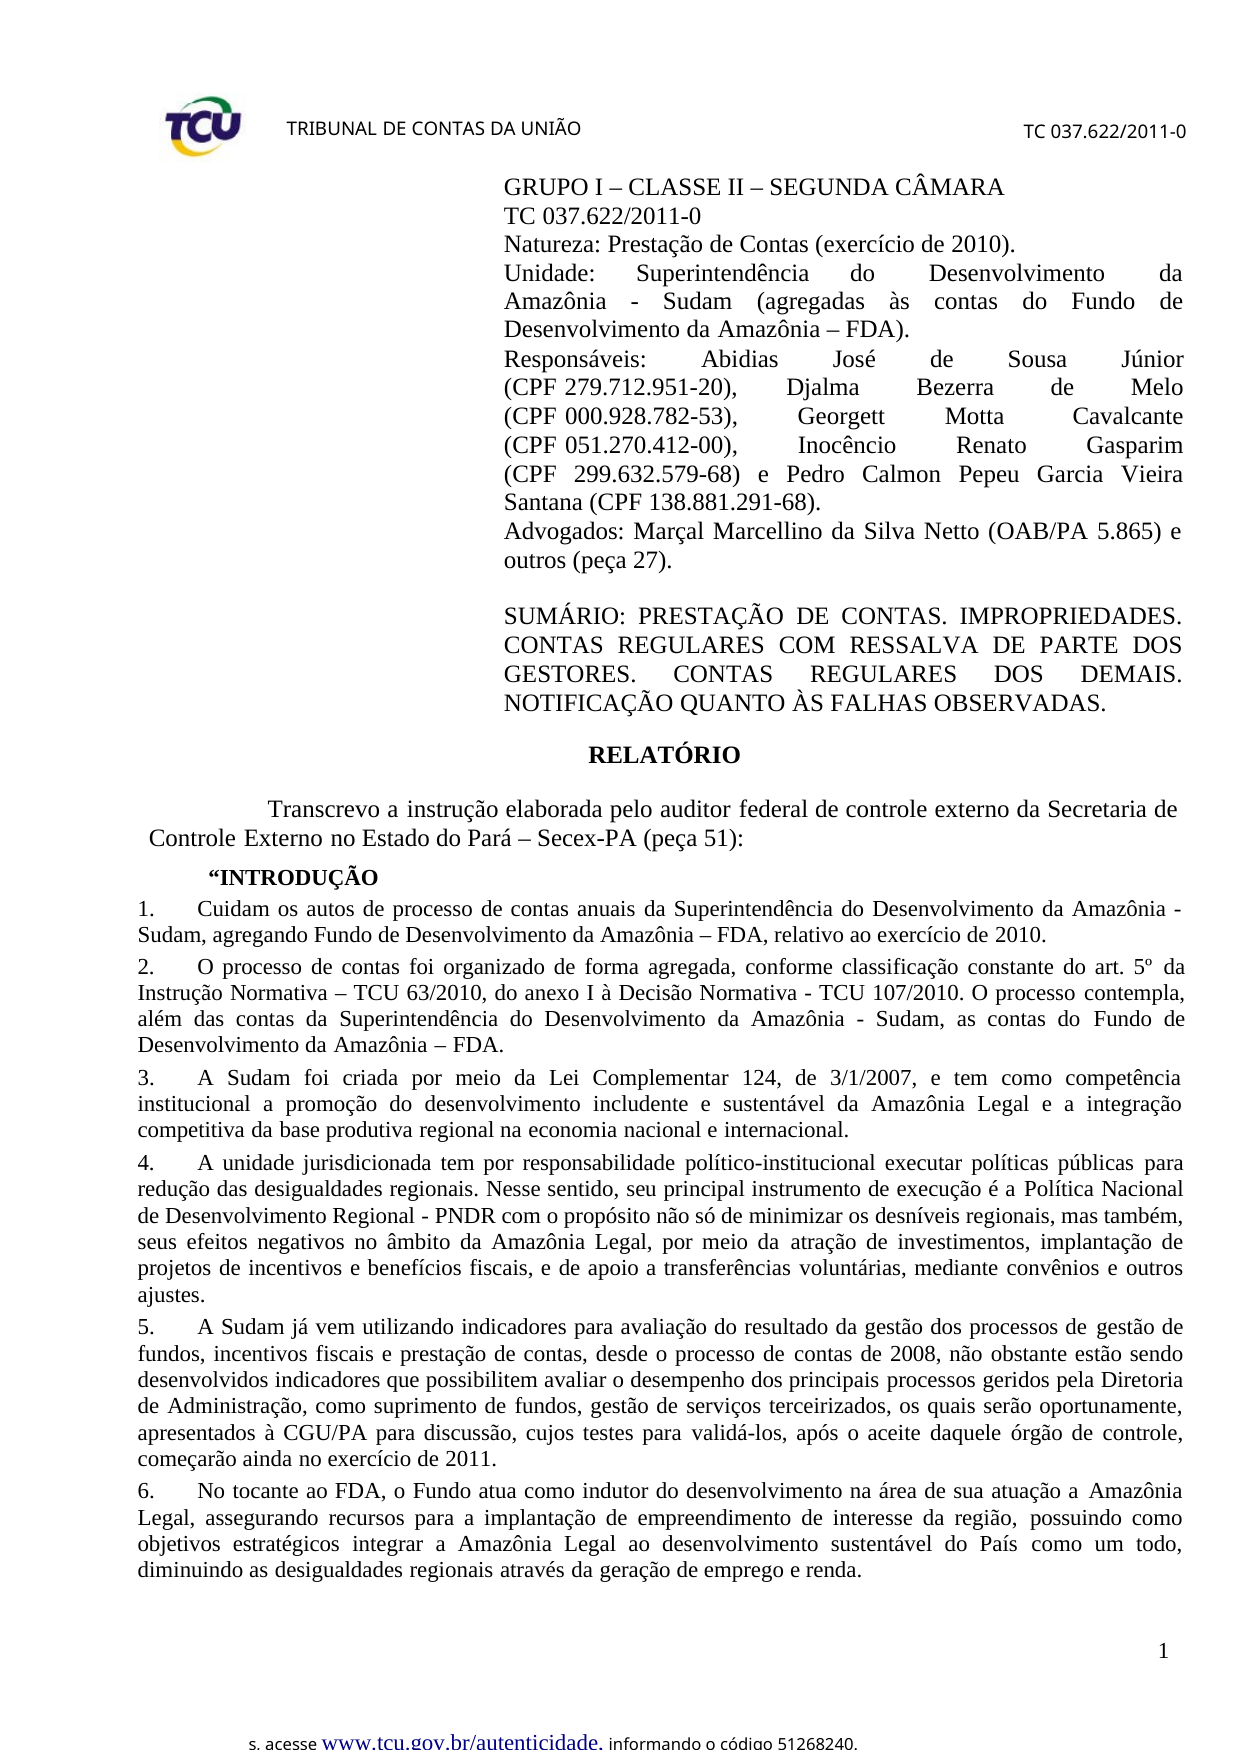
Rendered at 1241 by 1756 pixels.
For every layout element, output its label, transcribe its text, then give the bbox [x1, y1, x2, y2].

text GRUPO I – CLASSE II – SEGUNDA CÂMARA TC 037.622/2011-0 [504, 172, 1005, 230]
text SUMÁRIO: PRESTAÇÃO DE CONTAS. IMPROPRIEDADES. CONTAS REGULARES COM RESSALVA DE PARTE DOS GESTORES. CONTAS REGULARES DOS DEMAIS. NOTIFICAÇÃO QUANTO ÀS FALHAS OBSERVADAS. [504, 601, 1182, 717]
list Cuidam os autos de processo de contas anuais da Superintendência do Desenvolvimento da Amazônia - Sudam, agregando Fundo de Desenvolvimento da Amazônia – FDA, relativo ao exercício de 2010. [137, 895, 1182, 948]
list O processo de contas foi organizado de forma agregada, conforme classificação constante do art. 5º da Instrução Normativa – TCU 63/2010, do anexo I à Decisão Normativa - TCU 107/2010. O processo contempla, além das contas da Superintendência do Desenvolvimento da Amazônia - Sudam, as contas do Fundo de Desenvolvimento da Amazônia – FDA. [137, 954, 1185, 1057]
list A unidade jurisdicionada tem por responsabilidade político-institucional executar políticas públicas para redução das desigualdades regionais. Nesse sentido, seu principal instrumento de execução é a Política Nacional de Desenvolvimento Regional - PNDR com o propósito não só de minimizar os desníveis regionais, mas também, seus efeitos negativos no âmbito da Amazônia Legal, por meio da atração de investimentos, implantação de projetos de incentivos e benefícios fiscais, e de apoio a transferências voluntárias, mediante convênios e outros ajustes. [137, 1149, 1184, 1307]
subtitle RELATÓRIO [149, 740, 1180, 769]
text Advogados: Marçal Marcellino da Silva Netto (OAB/PA 5.865) e outros (peça 27). [504, 516, 1182, 574]
text Responsáveis: Abidias José de Sousa Júnior (CPF 279.712.951-20), Djalma Bezerra de Melo (CPF 000.928.782-53), Georgett Motta Cavalcante (CPF 051.270.412-00), Inocêncio Renato Gasparim (CPF 299.632.579-68) e Pedro Calmon Pepeu Garcia Vieira Santana (CPF 138.881.291-68). [504, 344, 1184, 516]
text Natureza: Prestação de Contas (exercício de 2010). [504, 230, 1207, 258]
list A Sudam foi criada por meio da Lei Complementar 124, de 3/1/2007, e tem como competência institucional a promoção do desenvolvimento includente e sustentável da Amazônia Legal e a integração competitiva da base produtiva regional na economia nacional e internacional. [137, 1064, 1183, 1143]
text Unidade: Superintendência do Desenvolvimento da Amazônia - Sudam (agregadas às contas do Fundo de Desenvolvimento da Amazônia – FDA). [504, 259, 1183, 343]
list No tocante ao FDA, o Fundo atua como indutor do desenvolvimento na área de sua atuação a Amazônia Legal, assegurando recursos para a implantação de empreendimento de interesse da região, possuindo como objetivos estratégicos integrar a Amazônia Legal ao desenvolvimento sustentável do País como um todo, diminuindo as desigualdades regionais através da geração de emprego e renda. [137, 1477, 1182, 1583]
text Transcrevo a instrução elaborada pelo auditor federal de controle externo da Secretaria de Controle Externo no Estado do Pará – Secex-PA (peça 51): [148, 794, 1207, 852]
subtitle “INTRODUÇÃO [208, 864, 1207, 890]
list A Sudam já vem utilizando indicadores para avaliação do resultado da gestão dos processos de gestão de fundos, incentivos fiscais e prestação de contas, desde o processo de contas de 2008, não obstante estão sendo desenvolvidos indicadores que possibilitem avaliar o desempenho dos principais processos geridos pela Diretoria de Administração, como suprimento de fundos, gestão de serviços terceirizados, os quais serão oportunamente, apresentados à CGU/PA para discussão, cujos testes para validá-los, após o aceite daquele órgão de controle, começarão ainda no exercício de 2011. [137, 1313, 1183, 1471]
